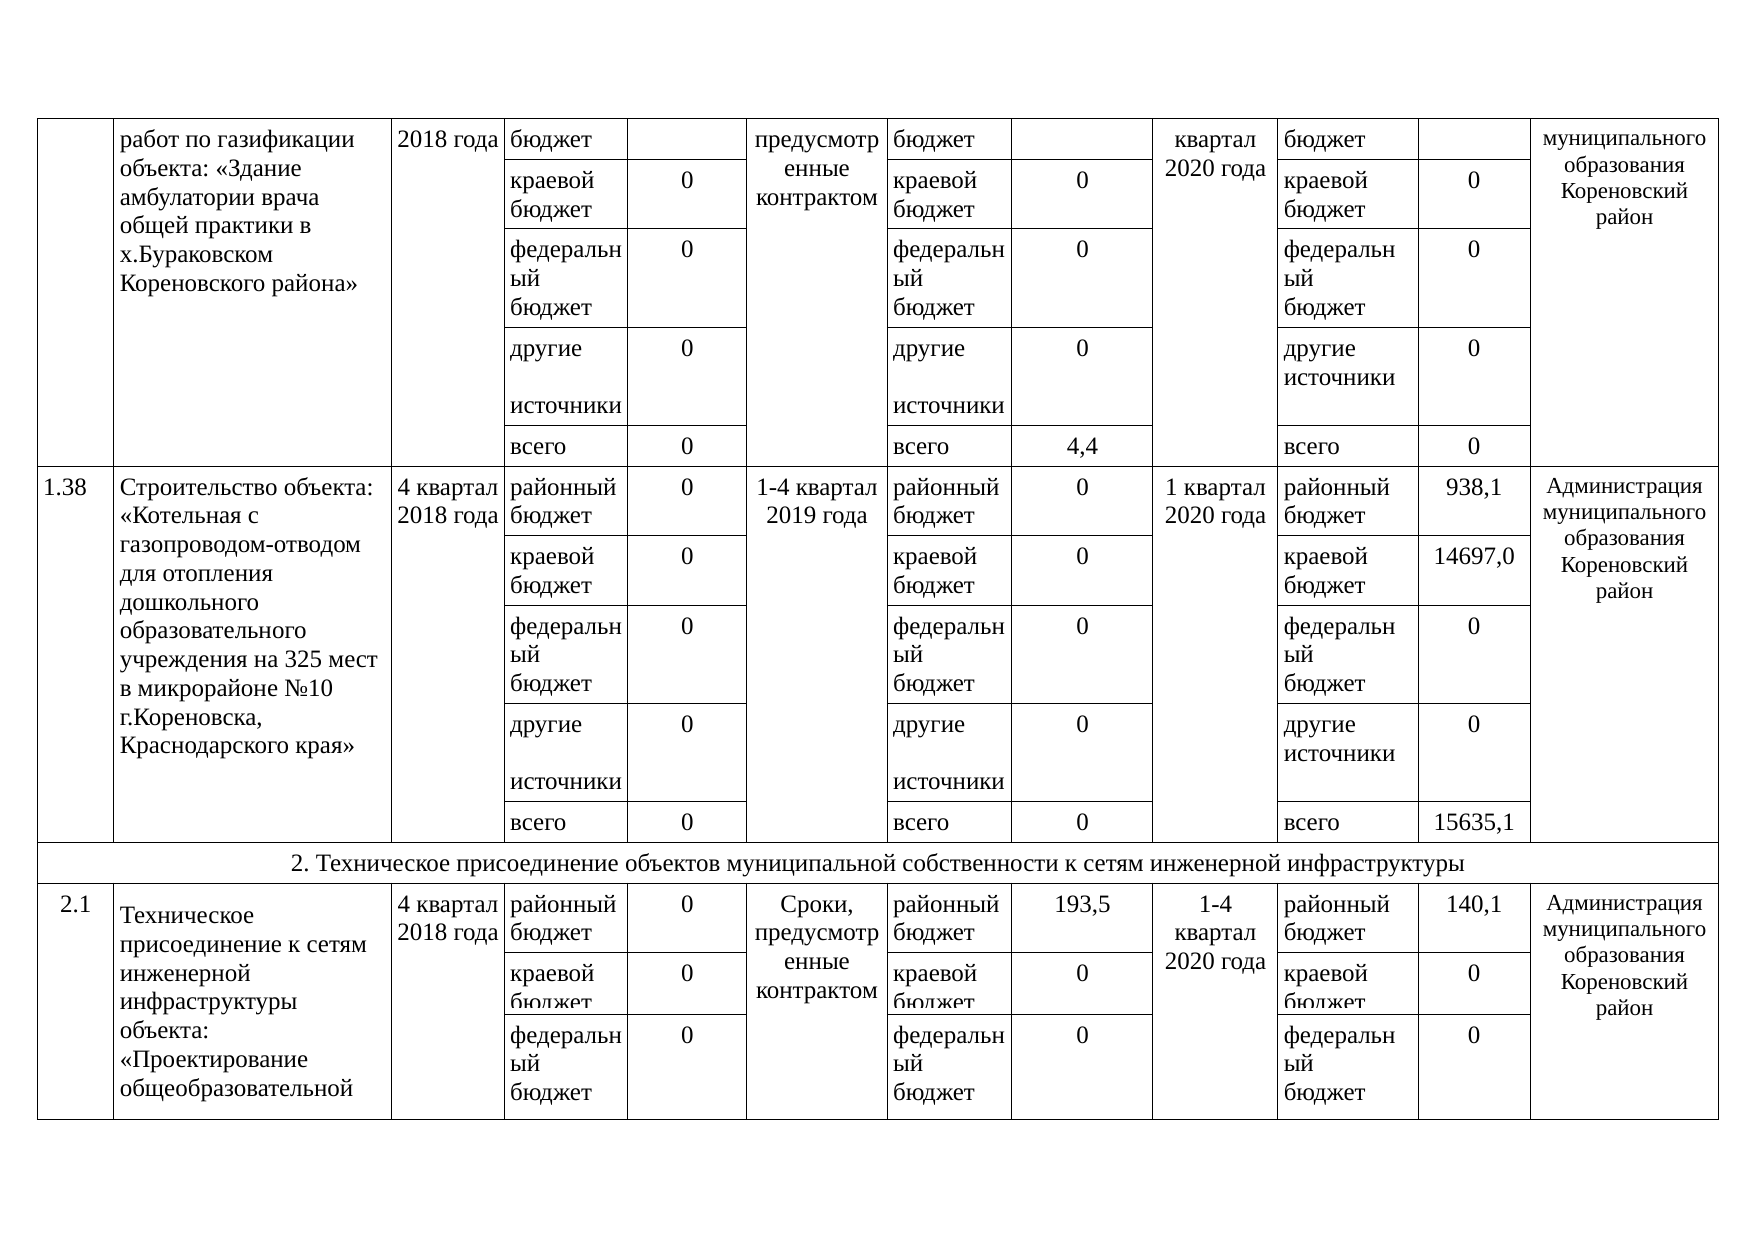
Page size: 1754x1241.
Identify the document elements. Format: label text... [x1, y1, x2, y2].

table_cell федеральный бюджет [505, 1015, 627, 1118]
table_cell 0 [628, 328, 746, 425]
table_cell 0 [1419, 160, 1530, 228]
table_cell краевой бюджет [888, 953, 1011, 1013]
table_cell 0 [1012, 1015, 1152, 1118]
table_cell всего [888, 426, 1011, 466]
table_cell 140,1 [1419, 884, 1530, 952]
table_cell 0 [1012, 328, 1152, 425]
table_cell другие источники [1278, 704, 1418, 801]
table_cell [38, 119, 113, 466]
table_cell 2.1 [38, 884, 113, 1118]
table_cell [628, 119, 746, 159]
table_cell бюджет [505, 119, 627, 159]
table_cell 14697,0 [1419, 536, 1530, 604]
table_cell 0 [628, 536, 746, 604]
table_cell 0 [1419, 426, 1530, 466]
table_cell краевой бюджет [505, 536, 627, 604]
table_cell 0 [628, 160, 746, 228]
table_cell 0 [628, 802, 746, 842]
table_cell федеральный бюджет [505, 229, 627, 327]
table_cell другие источники [1278, 328, 1418, 425]
table_cell 0 [1012, 536, 1152, 604]
table_cell 193,5 [1012, 884, 1152, 952]
table_cell другие источники [888, 328, 1011, 425]
table_cell Администрация муниципального образования Кореновский район [1531, 467, 1718, 842]
table_cell районный бюджет [888, 884, 1011, 952]
table_cell 0 [1012, 160, 1152, 228]
table_cell Строительство объекта: «Котельная с газопроводом-отводом для отопления дошкольного образовательного учреждения на 325 мест в микрорайоне №10 г.Кореновска, Краснодарского края» [114, 467, 391, 842]
table_cell краевой бюджет [1278, 160, 1418, 228]
table_cell 0 [628, 426, 746, 466]
table_cell всего [888, 802, 1011, 842]
table_cell 2018 года [392, 119, 504, 466]
table_cell 0 [1012, 704, 1152, 801]
table_cell [1012, 119, 1152, 159]
table_cell краевой бюджет [1278, 536, 1418, 604]
table_cell 0 [1419, 328, 1530, 425]
table_cell краевой бюджет [505, 160, 627, 228]
table_cell предусмотренные контрактом [747, 119, 887, 466]
table_cell 0 [1419, 229, 1530, 327]
table_cell другие источники [888, 704, 1011, 801]
table_cell всего [1278, 426, 1418, 466]
table_cell 15635,1 [1419, 802, 1530, 842]
table_cell федеральный бюджет [1278, 606, 1418, 703]
table_cell 1.38 [38, 467, 113, 842]
table_cell 0 [1419, 606, 1530, 703]
table_cell 938,1 [1419, 467, 1530, 535]
table_cell Сроки, предусмотренные контрактом [747, 884, 887, 1118]
table_cell 0 [628, 606, 746, 703]
table_cell бюджет [888, 119, 1011, 159]
table_cell 0 [628, 704, 746, 801]
table_cell 0 [628, 467, 746, 535]
table_cell квартал 2020 года [1153, 119, 1277, 466]
table_cell федеральный бюджет [888, 1015, 1011, 1118]
table_cell Техническое присоединение к сетям инженерной инфраструктуры объекта: «Проектирование общеобразовательной [114, 884, 391, 1118]
table_cell 0 [1012, 606, 1152, 703]
table_cell 1 квартал 2020 года [1153, 467, 1277, 842]
table_cell 1-4 квартал 2020 года [1153, 884, 1277, 1118]
table_cell краевой бюджет [505, 953, 627, 1013]
table_cell 1-4 квартал 2019 года [747, 467, 887, 842]
table_cell федеральный бюджет [1278, 229, 1418, 327]
table_cell бюджет [1278, 119, 1418, 159]
table_cell 0 [1012, 467, 1152, 535]
table_cell федеральный бюджет [1278, 1015, 1418, 1118]
table_cell 4 квартал 2018 года [392, 884, 504, 1118]
table_cell районный бюджет [1278, 467, 1418, 535]
table_cell 0 [628, 953, 746, 1013]
table_cell федеральный бюджет [505, 606, 627, 703]
table_cell другие источники [505, 328, 627, 425]
table_cell краевой бюджет [888, 160, 1011, 228]
table_cell краевой бюджет [888, 536, 1011, 604]
table_cell всего [505, 802, 627, 842]
table_cell муниципального образования Кореновский район [1531, 119, 1718, 466]
table_cell районный бюджет [1278, 884, 1418, 952]
table_cell 0 [628, 1015, 746, 1118]
table_cell всего [505, 426, 627, 466]
table_cell 4,4 [1012, 426, 1152, 466]
table_cell районный бюджет [888, 467, 1011, 535]
table_cell федеральный бюджет [888, 229, 1011, 327]
table_cell Администрация муниципального образования Кореновский район [1531, 884, 1718, 1118]
table_cell 0 [1012, 802, 1152, 842]
table_cell районный бюджет [505, 884, 627, 952]
table_cell 0 [1419, 704, 1530, 801]
table_cell 0 [1012, 229, 1152, 327]
table_cell федеральный бюджет [888, 606, 1011, 703]
table_cell [1419, 119, 1530, 159]
table_cell 0 [628, 884, 746, 952]
table_cell 0 [1419, 953, 1530, 1013]
table_cell 0 [628, 229, 746, 327]
table_cell 0 [1012, 953, 1152, 1013]
table_cell районный бюджет [505, 467, 627, 535]
table_cell 4 квартал 2018 года [392, 467, 504, 842]
table_cell всего [1278, 802, 1418, 842]
table_cell работ по газификации объекта: «Здание амбулатории врача общей практики в х.Бураковском Кореновского района» [114, 119, 391, 466]
table_cell другие источники [505, 704, 627, 801]
table_cell 0 [1419, 1015, 1530, 1118]
table_cell 2. Техническое присоединение объектов муниципальной собственности к сетям инженерной инфраструктуры [38, 843, 1718, 882]
table_cell краевой бюджет [1278, 953, 1418, 1013]
